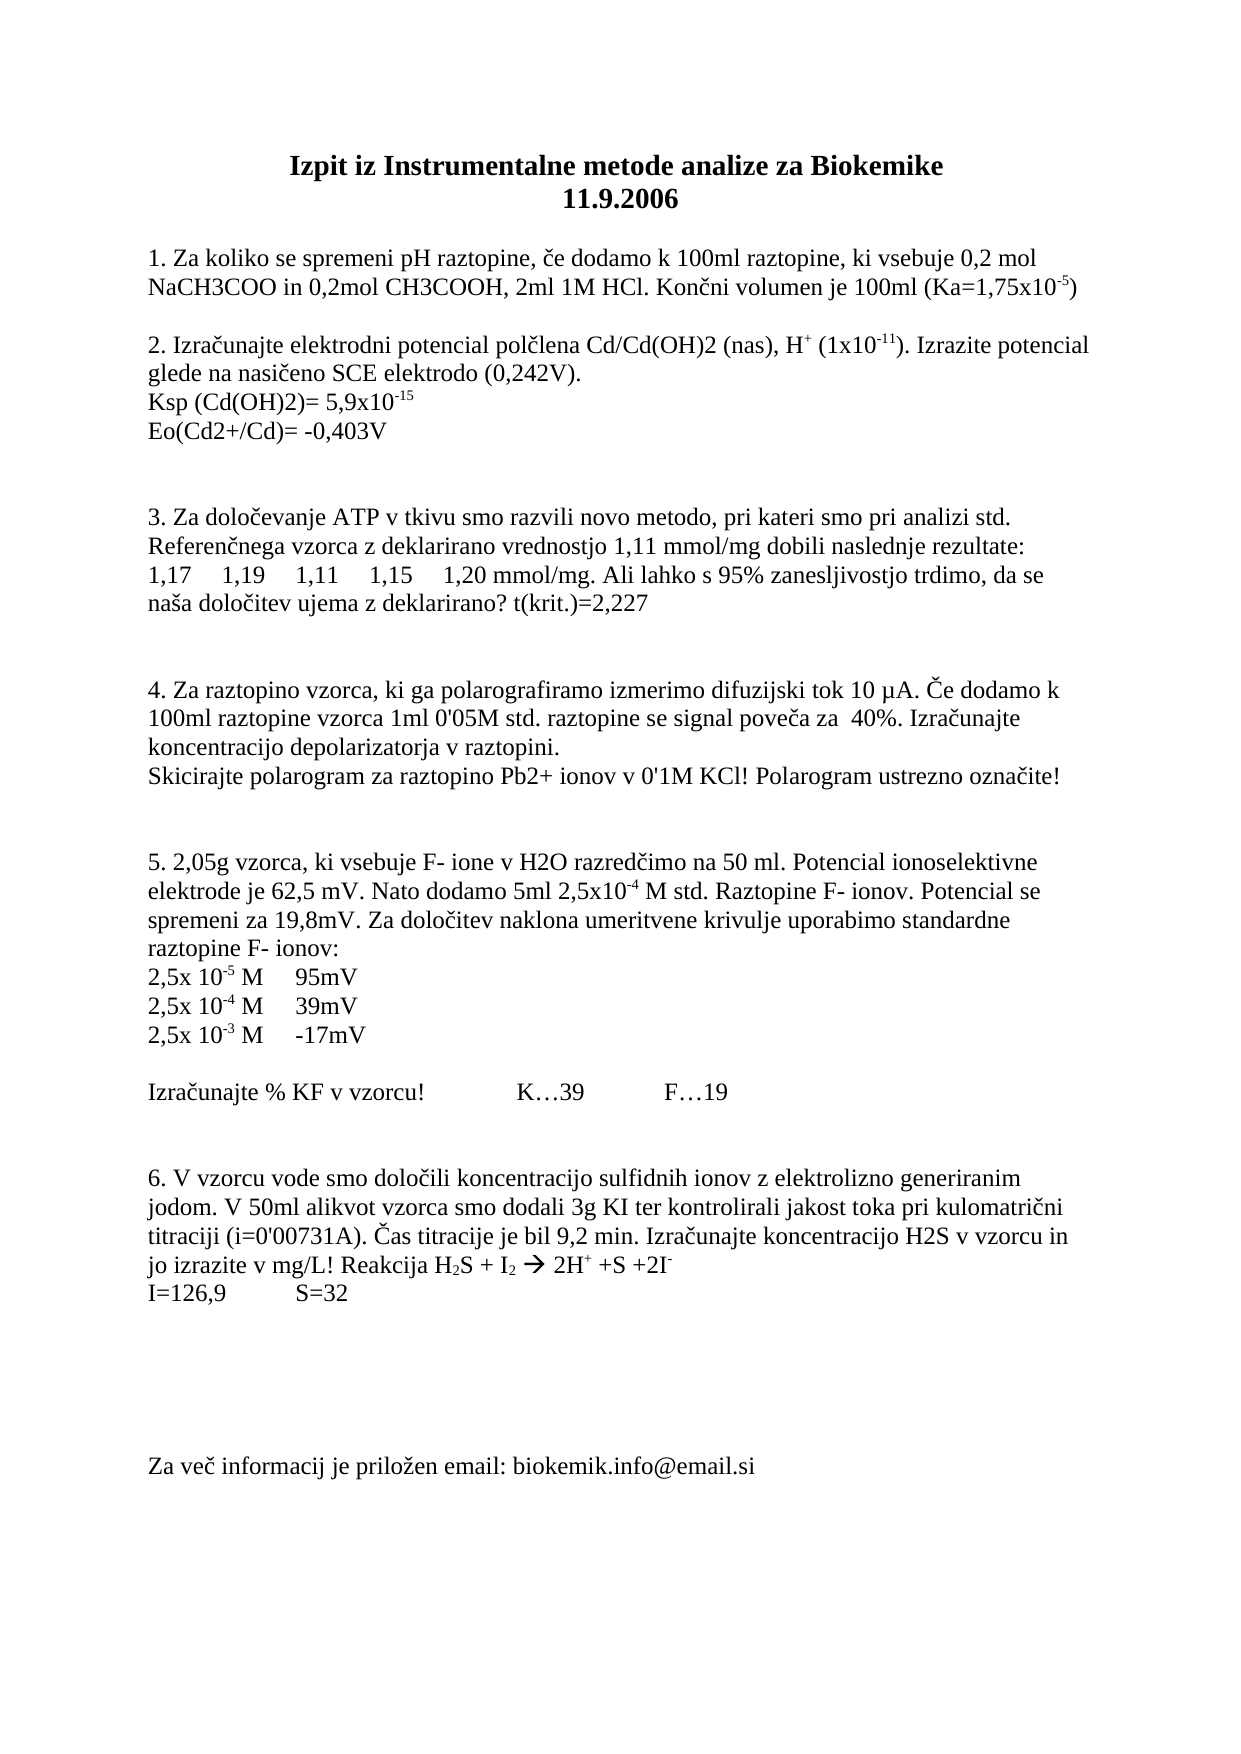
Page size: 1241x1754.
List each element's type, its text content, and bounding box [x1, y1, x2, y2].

text Eo(Cd2+/Cd)= -0,403V [148, 416, 1093, 445]
text 1,17 1,19 1,11 1,15 1,20 mmol/mg. Ali lahko s 95% zanesljivostjo trdimo, da se naša določitev ujema z deklarirano? t(krit.)=2,227 [148, 560, 1093, 617]
text Ksp (Cd(OH)2)= 5,9x10-15 [148, 387, 1093, 416]
text 2,5x 10-5 M 95mV [148, 962, 1093, 991]
text 2,5x 10-4 M 39mV [148, 991, 1093, 1020]
text Skicirajte polarogram za raztopino Pb2+ ionov v 0'1M KCl! Polarogram ustrezno označite! [148, 761, 1093, 790]
text 4. Za raztopino vzorca, ki ga polarografiramo izmerimo difuzijski tok 10 µA. Če dodamo k 100ml raztopine vzorca 1ml 0'05M std. raztopine se signal poveča za 40%. Izračunajte koncentracijo depolarizatorja v raztopini. [148, 675, 1093, 761]
text 6. V vzorcu vode smo določili koncentracijo sulfidnih ionov z elektrolizno generiranim jodom. V 50ml alikvot vzorca smo dodali 3g KI ter kontrolirali jakost toka pri kulomatrični titraciji (i=0'00731A). Čas titracije je bil 9,2 min. Izračunajte koncentracijo H2S v vzorcu in jo izrazite v mg/L! Reakcija H2S + I2  2H+ +S +2I- [148, 1163, 1093, 1278]
text I=126,9 S=32 [148, 1278, 1093, 1307]
text 2. Izračunajte elektrodni potencial polčlena Cd/Cd(OH)2 (nas), H+ (1x10-11). Izrazite potencial glede na nasičeno SCE elektrodo (0,242V). [148, 330, 1093, 387]
text Izračunajte % KF v vzorcu! K…39 F…19 [148, 1077, 1093, 1106]
text 3. Za določevanje ATP v tkivu smo razvili novo metodo, pri kateri smo pri analizi std. Referenčnega vzorca z deklarirano vrednostjo 1,11 mmol/mg dobili naslednje rezultate: [148, 502, 1093, 560]
text 11.9.2006 [148, 181, 1093, 215]
text Za več informacij je priložen email: biokemik.info@email.si [148, 1451, 1093, 1480]
text 1. Za koliko se spremeni pH raztopine, če dodamo k 100ml raztopine, ki vsebuje 0,2 mol NaCH3COO in 0,2mol CH3COOH, 2ml 1M HCl. Končni volumen je 100ml (Ka=1,75x10-5) [148, 243, 1093, 301]
text 5. 2,05g vzorca, ki vsebuje F- ione v H2O razredčimo na 50 ml. Potencial ionoselektivne elektrode je 62,5 mV. Nato dodamo 5ml 2,5x10-4 M std. Raztopine F- ionov. Potencial se spremeni za 19,8mV. Za določitev naklona umeritvene krivulje uporabimo standardne raztopine F- ionov: [148, 847, 1093, 962]
text 2,5x 10-3 M -17mV [148, 1020, 1093, 1048]
text Izpit iz Instrumentalne metode analize za Biokemike [148, 148, 1093, 181]
